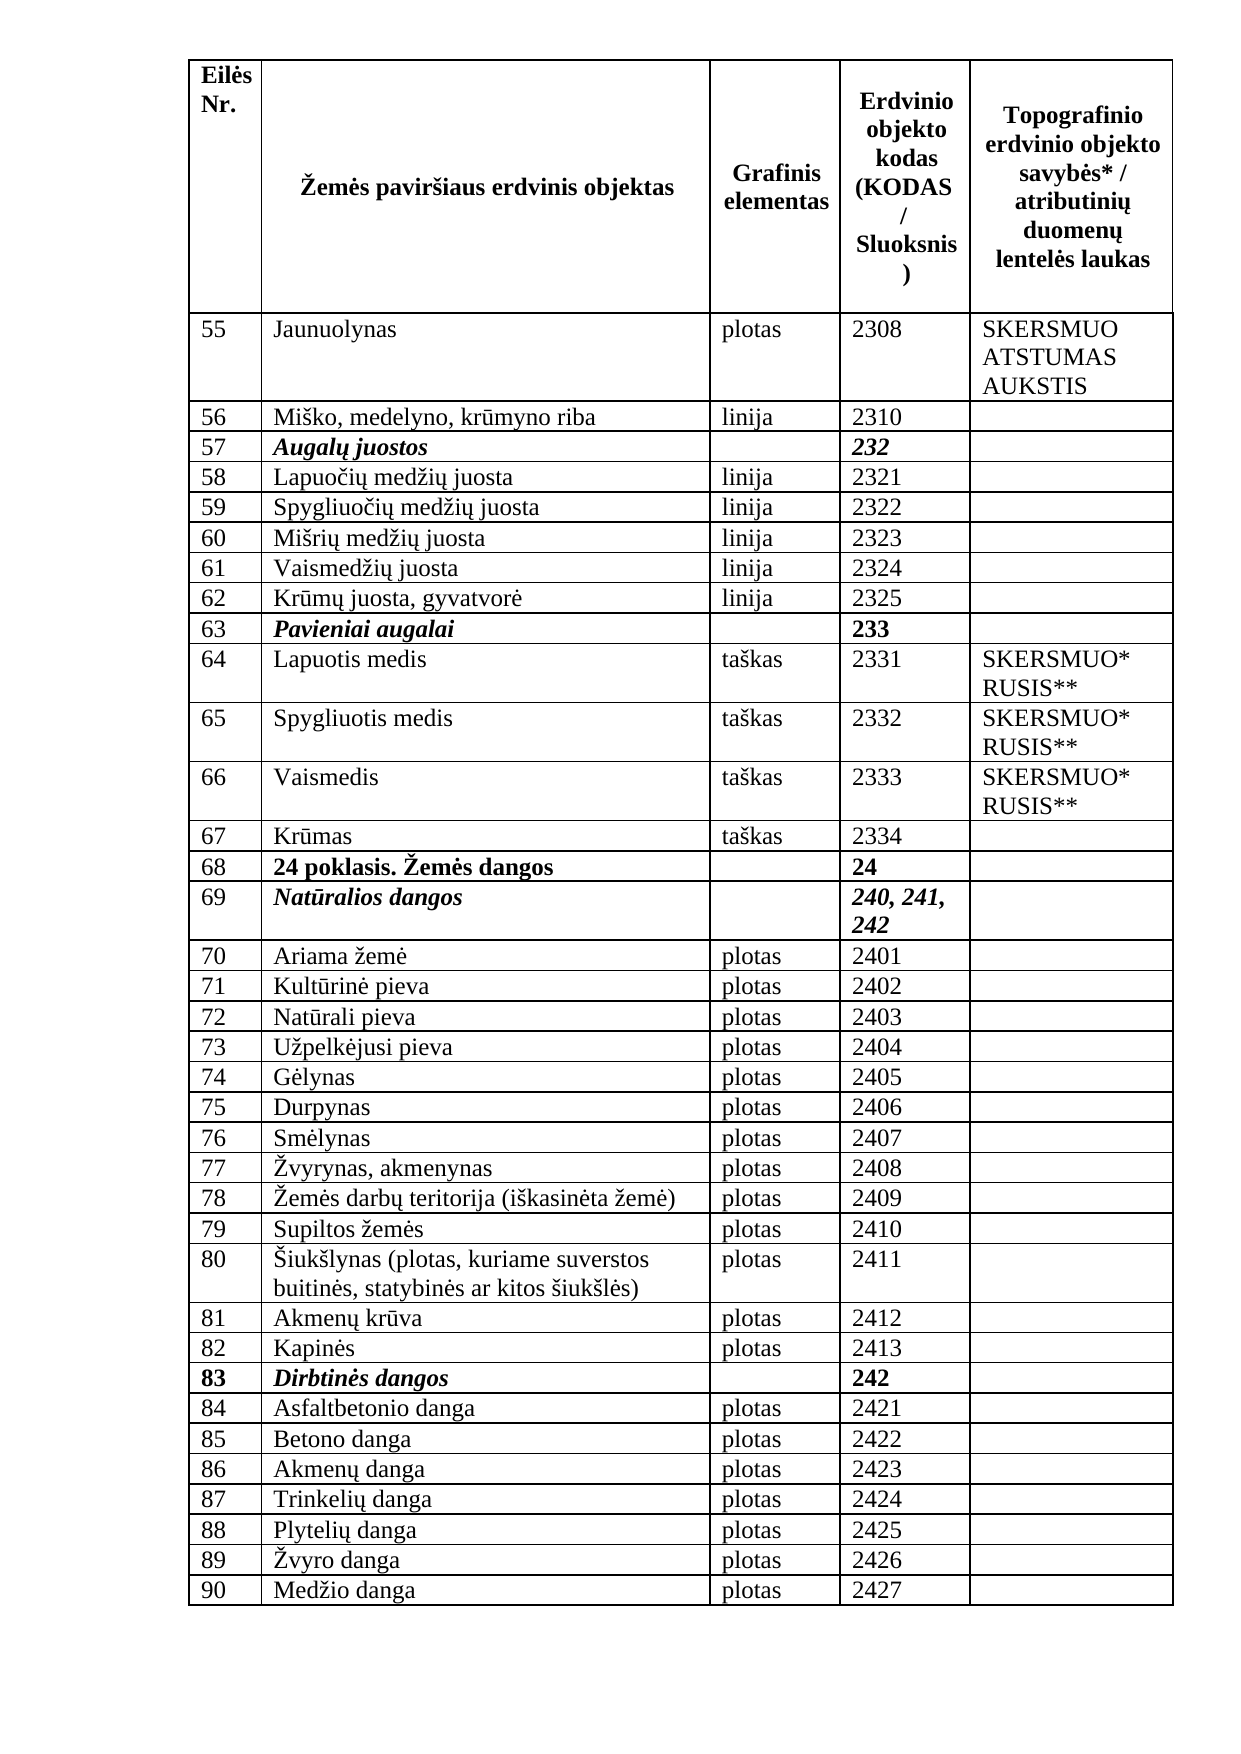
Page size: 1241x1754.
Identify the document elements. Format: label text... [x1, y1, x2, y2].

table_cell linija [711, 402, 839, 430]
table_cell 2407 [841, 1123, 969, 1152]
table_cell Kapinės [262, 1333, 709, 1362]
table_cell [711, 882, 839, 939]
table_cell taškas [711, 821, 839, 850]
table_cell 2408 [841, 1153, 969, 1182]
table_cell [971, 1062, 1172, 1091]
table_header Grafinis elementas [711, 61, 839, 312]
table_cell 2321 [841, 462, 969, 491]
table_cell plotas [711, 1062, 839, 1091]
table_cell plotas [711, 971, 839, 1000]
table_cell 83 [190, 1363, 261, 1392]
table_cell 63 [190, 614, 261, 642]
table_cell plotas [711, 1153, 839, 1182]
table_cell 2412 [841, 1303, 969, 1332]
table_cell [971, 1394, 1172, 1422]
table_cell 69 [190, 882, 261, 939]
table_cell 233 [841, 614, 969, 642]
table_cell 24 poklasis. Žemės dangos [262, 852, 709, 880]
table_cell plotas [711, 1576, 839, 1604]
table_cell 78 [190, 1183, 261, 1212]
table_cell 2323 [841, 523, 969, 552]
table_cell linija [711, 493, 839, 521]
table_cell 60 [190, 523, 261, 552]
table_cell [971, 462, 1172, 491]
table_cell Žemės darbų teritorija (iškasinėta žemė) [262, 1183, 709, 1212]
table_cell plotas [711, 1454, 839, 1483]
table_cell 2401 [841, 941, 969, 970]
table_cell plotas [711, 1485, 839, 1513]
table_cell [971, 1576, 1172, 1604]
table_cell [971, 941, 1172, 970]
table_cell [971, 1123, 1172, 1152]
table_cell Skersmuo ATSTUMAS AUKSTIS [971, 314, 1172, 400]
table_cell [971, 1002, 1172, 1030]
table_cell 2427 [841, 1576, 969, 1604]
table_cell 73 [190, 1032, 261, 1061]
table_cell 56 [190, 402, 261, 430]
table_cell plotas [711, 941, 839, 970]
table_cell Lapuotis medis [262, 644, 709, 702]
table_cell 55 [190, 314, 261, 400]
table_cell [971, 1032, 1172, 1061]
table_cell Betono danga [262, 1424, 709, 1453]
table_cell 232 [841, 432, 969, 461]
table_cell 71 [190, 971, 261, 1000]
table_cell 2403 [841, 1002, 969, 1030]
table_cell plotas [711, 1515, 839, 1543]
table_cell 64 [190, 644, 261, 702]
table_cell 2310 [841, 402, 969, 430]
table_cell taškas [711, 762, 839, 820]
table_header Eilės Nr. [190, 61, 261, 312]
table_cell linija [711, 553, 839, 582]
table_cell 2409 [841, 1183, 969, 1212]
table_cell linija [711, 583, 839, 612]
table_cell Užpelkėjusi pieva [262, 1032, 709, 1061]
table_cell [971, 523, 1172, 552]
table_cell [971, 583, 1172, 612]
table_cell 2334 [841, 821, 969, 850]
table_cell 80 [190, 1244, 261, 1302]
table_cell 76 [190, 1123, 261, 1152]
table_cell [971, 614, 1172, 642]
table_cell 86 [190, 1454, 261, 1483]
table_cell Asfaltbetonio danga [262, 1394, 709, 1422]
table_cell 87 [190, 1485, 261, 1513]
table_cell Šiukšlynas (plotas, kuriame suverstos buitinės, statybinės ar kitos šiukšlės) [262, 1244, 709, 1302]
table_cell plotas [711, 1183, 839, 1212]
table_cell [711, 1363, 839, 1392]
table_cell Lapuočių medžių juosta [262, 462, 709, 491]
table_cell 70 [190, 941, 261, 970]
table_cell plotas [711, 1394, 839, 1422]
table_cell [711, 614, 839, 642]
table_cell 2332 [841, 703, 969, 761]
table_cell [971, 1485, 1172, 1513]
table_cell 2333 [841, 762, 969, 820]
table_cell 75 [190, 1093, 261, 1121]
table_cell 59 [190, 493, 261, 521]
table_cell plotas [711, 1123, 839, 1152]
table_cell 2406 [841, 1093, 969, 1121]
table_header Topografinio erdvinio objekto savybės* / atributinių duomenų lentelės laukas [971, 61, 1172, 312]
table_cell [971, 1153, 1172, 1182]
table_cell Dirbtinės dangos [262, 1363, 709, 1392]
table_cell 242 [841, 1363, 969, 1392]
table_cell Plytelių danga [262, 1515, 709, 1543]
table_cell 2422 [841, 1424, 969, 1453]
table_cell 72 [190, 1002, 261, 1030]
table_cell 2423 [841, 1454, 969, 1483]
table_cell 2426 [841, 1545, 969, 1574]
table_cell 61 [190, 553, 261, 582]
table_cell [971, 493, 1172, 521]
table_cell 58 [190, 462, 261, 491]
table_cell [971, 1545, 1172, 1574]
table_cell Kultūrinė pieva [262, 971, 709, 1000]
table_cell 2331 [841, 644, 969, 702]
table_cell Trinkelių danga [262, 1485, 709, 1513]
table_cell [971, 1515, 1172, 1543]
table_cell 84 [190, 1394, 261, 1422]
table_cell 68 [190, 852, 261, 880]
table_cell 2325 [841, 583, 969, 612]
table_cell linija [711, 462, 839, 491]
table_cell plotas [711, 1093, 839, 1121]
table_cell 24 [841, 852, 969, 880]
table_cell Ariama žemė [262, 941, 709, 970]
table_cell 88 [190, 1515, 261, 1543]
table_cell 240, 241, 242 [841, 882, 969, 939]
table_cell [971, 1424, 1172, 1453]
table_cell 90 [190, 1576, 261, 1604]
table_cell taškas [711, 703, 839, 761]
table_cell plotas [711, 1303, 839, 1332]
table_cell [711, 432, 839, 461]
table_cell 2413 [841, 1333, 969, 1362]
table_cell [971, 1093, 1172, 1121]
table_cell Supiltos žemės [262, 1214, 709, 1242]
table_cell plotas [711, 1214, 839, 1242]
table_cell 85 [190, 1424, 261, 1453]
table_cell 82 [190, 1333, 261, 1362]
table_cell 89 [190, 1545, 261, 1574]
table_cell plotas [711, 1244, 839, 1302]
table_cell [971, 971, 1172, 1000]
table_cell 2308 [841, 314, 969, 400]
table_header Žemės paviršiaus erdvinis objektas [262, 61, 709, 312]
table_cell Žvyrynas, akmenynas [262, 1153, 709, 1182]
table_cell 2410 [841, 1214, 969, 1242]
table_cell 2405 [841, 1062, 969, 1091]
table_cell Krūmų juosta, gyvatvorė [262, 583, 709, 612]
table_cell 2324 [841, 553, 969, 582]
table_cell Augalų juostos [262, 432, 709, 461]
table_cell plotas [711, 1002, 839, 1030]
table_cell Gėlynas [262, 1062, 709, 1091]
table_cell Vaismedžių juosta [262, 553, 709, 582]
table_cell SKERSMUO* RUSIS** [971, 644, 1172, 702]
table_cell Natūrali pieva [262, 1002, 709, 1030]
table_cell 2424 [841, 1485, 969, 1513]
table_cell 77 [190, 1153, 261, 1182]
table_cell Vaismedis [262, 762, 709, 820]
table_cell [971, 1303, 1172, 1332]
table_cell [971, 1454, 1172, 1483]
table_cell Akmenų danga [262, 1454, 709, 1483]
table_cell Akmenų krūva [262, 1303, 709, 1332]
table_cell 81 [190, 1303, 261, 1332]
table_cell Durpynas [262, 1093, 709, 1121]
table_cell 2425 [841, 1515, 969, 1543]
table_cell [971, 852, 1172, 880]
table_cell Žvyro danga [262, 1545, 709, 1574]
table_cell 2402 [841, 971, 969, 1000]
table_cell [971, 821, 1172, 850]
table_cell plotas [711, 1545, 839, 1574]
table_cell 2411 [841, 1244, 969, 1302]
table_cell Mišrių medžių juosta [262, 523, 709, 552]
table_cell 2404 [841, 1032, 969, 1061]
table_cell Spygliuočių medžių juosta [262, 493, 709, 521]
table_cell Medžio danga [262, 1576, 709, 1604]
table_cell SKERSMUO* RUSIS** [971, 762, 1172, 820]
table_cell 66 [190, 762, 261, 820]
table_cell 65 [190, 703, 261, 761]
table_cell Krūmas [262, 821, 709, 850]
table_cell Pavieniai augalai [262, 614, 709, 642]
table_cell taškas [711, 644, 839, 702]
table_cell plotas [711, 1424, 839, 1453]
table_cell 74 [190, 1062, 261, 1091]
table_cell [971, 432, 1172, 461]
table_cell plotas [711, 1333, 839, 1362]
table_cell [971, 1214, 1172, 1242]
table_cell [971, 882, 1172, 939]
table_cell [971, 553, 1172, 582]
table_cell 2421 [841, 1394, 969, 1422]
table_cell 57 [190, 432, 261, 461]
table_cell 62 [190, 583, 261, 612]
table_cell 79 [190, 1214, 261, 1242]
table_cell Natūralios dangos [262, 882, 709, 939]
table_cell 2322 [841, 493, 969, 521]
table_cell [711, 852, 839, 880]
table_cell [971, 1244, 1172, 1302]
table_cell Jaunuolynas [262, 314, 709, 400]
table_header Erdvinio objekto kodas (KODAS / Sluoksnis) [841, 61, 969, 312]
table_cell [971, 1363, 1172, 1392]
table_cell plotas [711, 1032, 839, 1061]
table_cell Miško, medelyno, krūmyno riba [262, 402, 709, 430]
table_cell [971, 402, 1172, 430]
table_cell [971, 1333, 1172, 1362]
table_cell Smėlynas [262, 1123, 709, 1152]
table_cell [971, 1183, 1172, 1212]
table_cell SKERSMUO* RUSIS** [971, 703, 1172, 761]
table_cell linija [711, 523, 839, 552]
table_cell 67 [190, 821, 261, 850]
table_cell Spygliuotis medis [262, 703, 709, 761]
table_cell plotas [711, 314, 839, 400]
